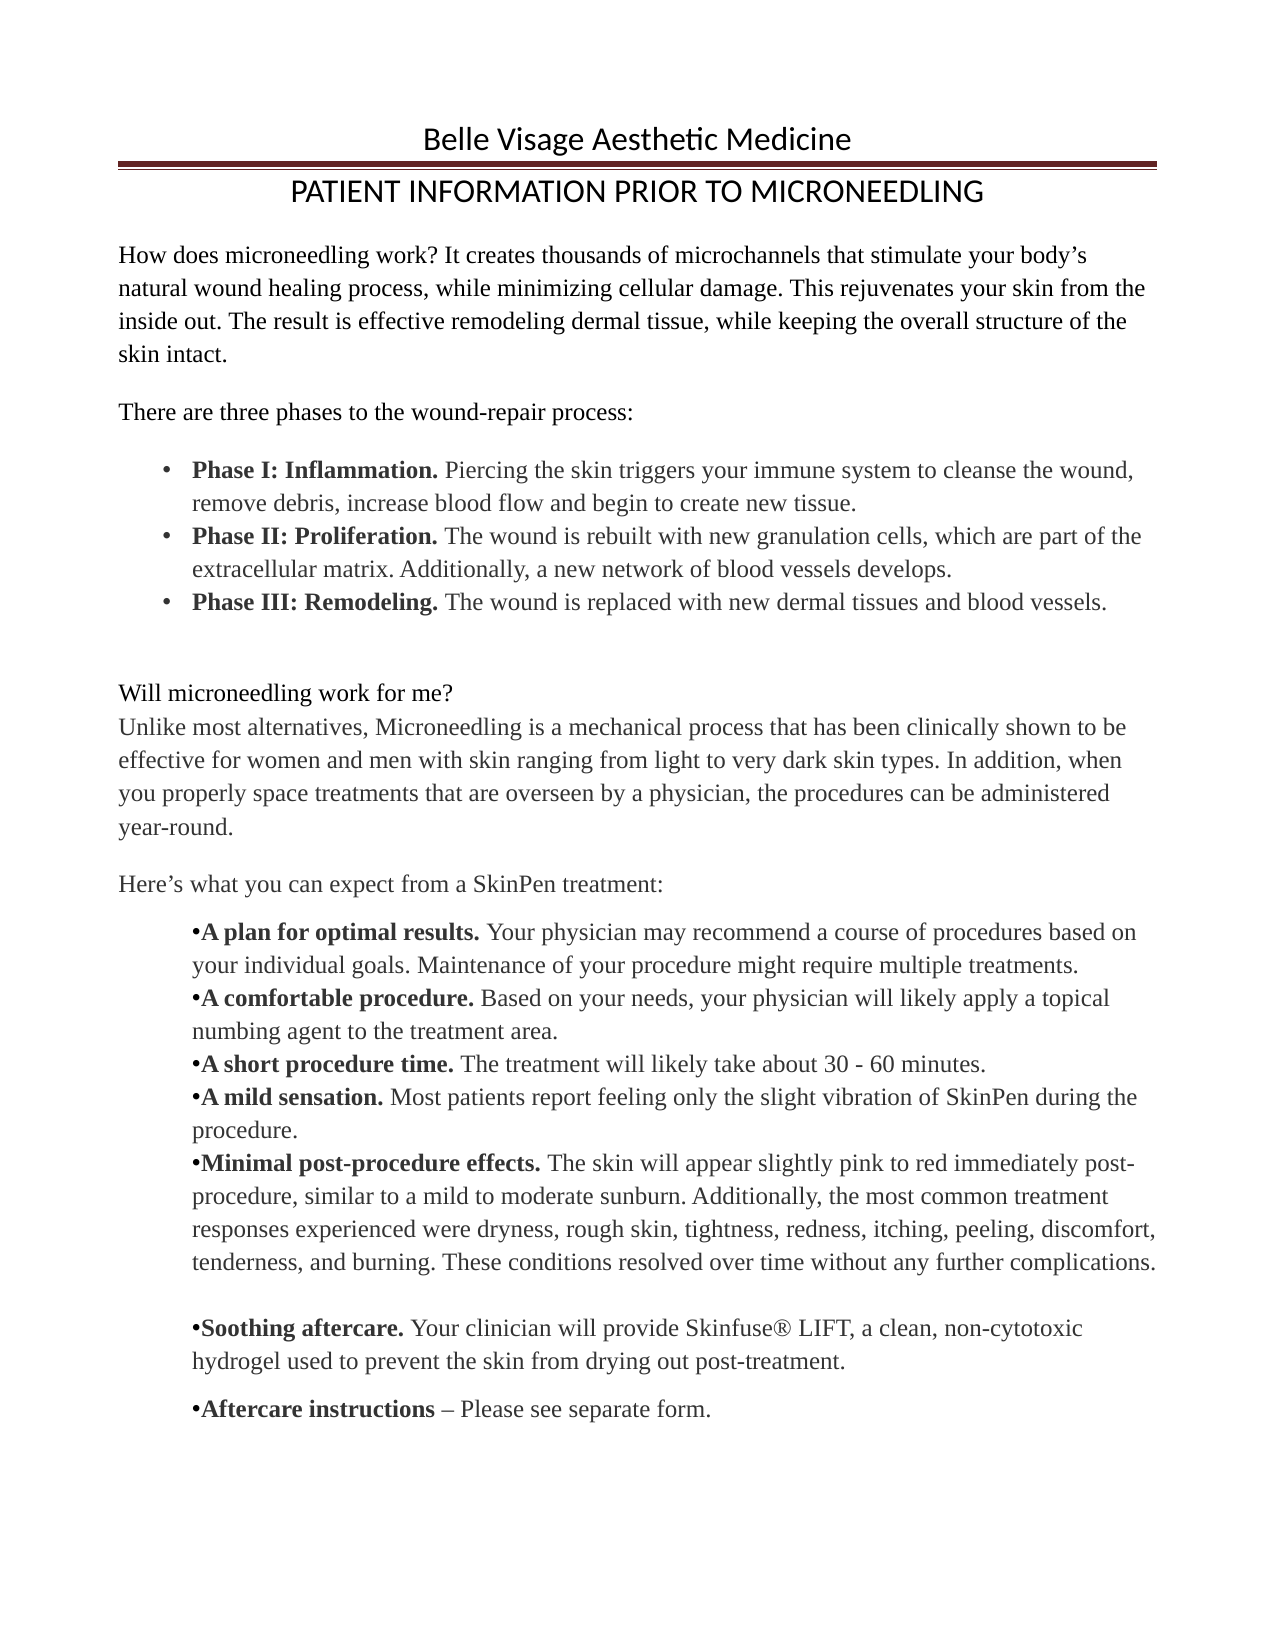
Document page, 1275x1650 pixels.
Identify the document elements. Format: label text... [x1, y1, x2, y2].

list Aftercare instructions – Please see separate form. [118, 1394, 1157, 1423]
list Phase III: Remodeling. The wound is replaced with new dermal tissues and blood vessels. [162, 587, 1157, 616]
list Phase II: Proliferation. The wound is rebuilt with new granulation cells, which are part of the extracellular matrix. Additionally, a new network of blood vessels develops. [162, 521, 1157, 583]
list Soothing aftercare. Your clinician will provide Skinfuse® LIFT, a clean, non-cytotoxic hydrogel used to prevent the skin from drying out post-treatment. [118, 1313, 1157, 1375]
list Phase I: Inflammation. Piercing the skin triggers your immune system to cleanse the wound, remove debris, increase blood flow and begin to create new tissue. [162, 455, 1157, 517]
text How does microneedling work? It creates thousands of microchannels that stimulate your body’s natural wound healing process, while minimizing cellular damage. This rejuvenates your skin from the inside out. The result is effective remodeling dermal tissue, while keeping the overall structure of the skin intact. [118, 240, 1157, 368]
text Here’s what you can expect from a SkinPen treatment: [118, 869, 1157, 898]
text Belle Visage Aesthetic Medicine [118, 118, 1157, 161]
list A mild sensation. Most patients report feeling only the slight vibration of SkinPen during the procedure. [118, 1082, 1157, 1144]
text PATIENT INFORMATION PRIOR TO MICRONEEDLING [118, 170, 1157, 211]
list A plan for optimal results. Your physician may recommend a course of procedures based on your individual goals. Maintenance of your procedure might require multiple treatments. [118, 917, 1157, 979]
text There are three phases to the wound-repair process: [118, 397, 1157, 426]
subtitle Will microneedling work for me? [118, 678, 1157, 707]
list Minimal post-procedure effects. The skin will appear slightly pink to red immediately post-procedure, similar to a mild to moderate sunburn. Additionally, the most common treatment responses experienced were dryness, rough skin, tightness, redness, itching, peeling, discomfort, tenderness, and burning. These conditions resolved over time without any further complications. [118, 1148, 1157, 1276]
list A short procedure time. The treatment will likely take about 30 - 60 minutes. [118, 1049, 1157, 1078]
list A comfortable procedure. Based on your needs, your physician will likely apply a topical numbing agent to the treatment area. [118, 983, 1157, 1045]
text Unlike most alternatives, Microneedling is a mechanical process that has been clinically shown to be effective for women and men with skin ranging from light to very dark skin types. In addition, when you properly space treatments that are overseen by a physician, the procedures can be administered year-round. [118, 712, 1157, 840]
